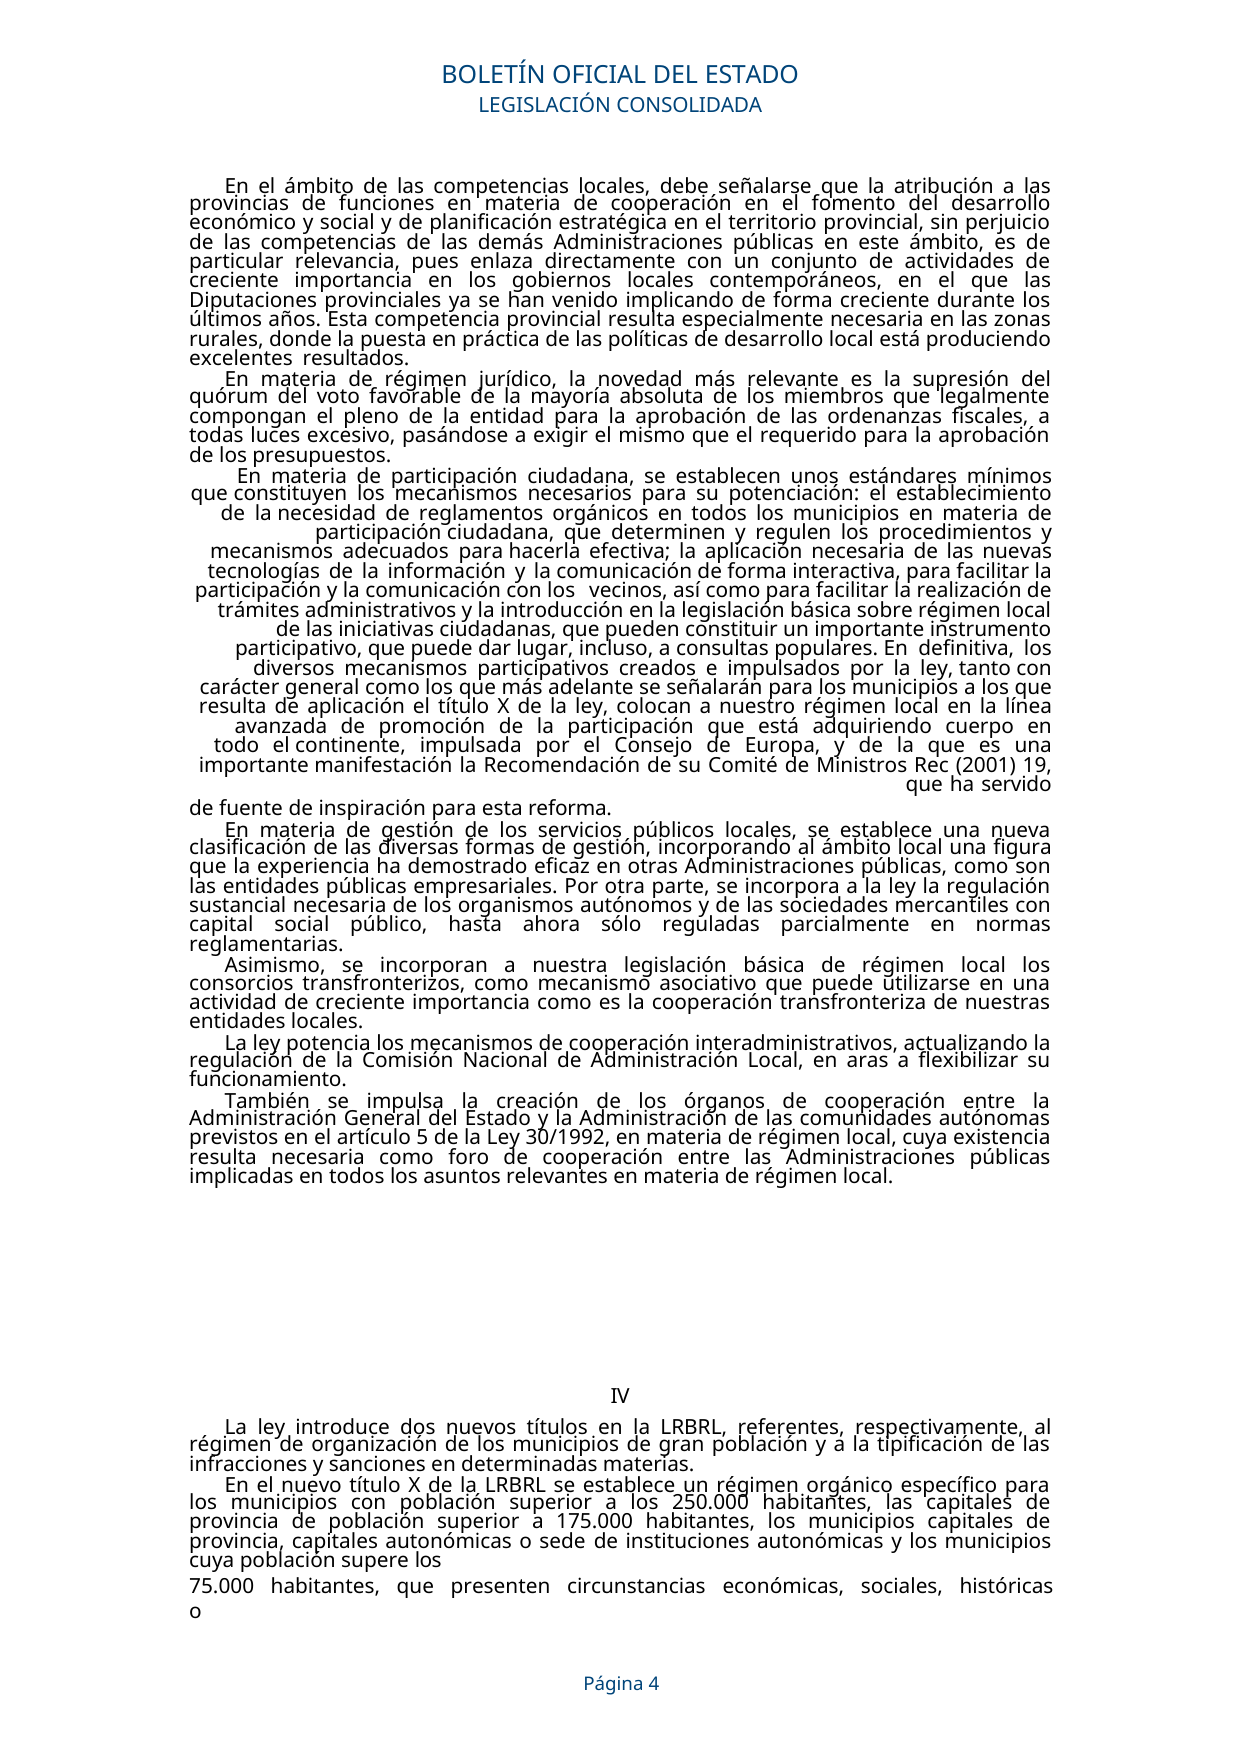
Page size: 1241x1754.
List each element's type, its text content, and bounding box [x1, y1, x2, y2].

text Página 4 [583, 1667, 659, 1697]
text También se impulsa la creación de los órganos de cooperación entre la Administración General del Estado y la Administración de las comunidades autónomas previstos en el artículo 5 de la Ley 30/1992, en materia de régimen local, cuya existencia resulta necesaria como foro de cooperación entre las Administraciones públicas implicadas en todos los asuntos relevantes en materia de régimen local. [189, 1093, 1052, 1189]
text En el nuevo título X de la LRBRL se establece un régimen orgánico específico para los municipios con población superior a los 250.000 habitantes, las capitales de provincia de población superior a 175.000 habitantes, los municipios capitales de provincia, capitales autonómicas o sede de instituciones autonómicas y los municipios cuya población supere los [189, 1477, 1052, 1574]
text 75.000 habitantes, que presenten circunstancias económicas, sociales, históricas o [189, 1574, 1053, 1619]
text En materia de participación ciudadana, se establecen unos estándares mínimos que constituyen los mecanismos necesarios para su potenciación: el establecimiento de la necesidad de reglamentos orgánicos en todos los municipios en materia de participación ciudadana, que determinen y regulen los procedimientos y mecanismos adecuados para hacerla efectiva; la aplicación necesaria de las nuevas tecnologías de la información y la comunicación de forma interactiva, para facilitar la participación y la comunicación con los vecinos, así como para facilitar la realización de trámites administrativos y la introducción en la legislación básica sobre régimen local de las iniciativas ciudadanas, que pueden constituir un importante instrumento participativo, que puede dar lugar, incluso, a consultas populares. En definitiva, los diversos mecanismos participativos creados e impulsados por la ley, tanto con carácter general como los que más adelante se señalarán para los municipios a los que resulta de aplicación el título X de la ley, colocan a nuestro régimen local en la línea avanzada de promoción de la participación que está adquiriendo cuerpo en todo el continente, impulsada por el Consejo de Europa, y de la que es una importante manifestación la Recomendación de su Comité de Ministros Rec (2001) 19, que ha servido [189, 468, 1052, 797]
text La ley potencia los mecanismos de cooperación interadministrativos, actualizando la regulación de la Comisión Nacional de Administración Local, en aras a flexibilizar su funcionamiento. [189, 1035, 1052, 1093]
text de fuente de inspiración para esta reforma. [189, 797, 1053, 820]
text En el ámbito de las competencias locales, debe señalarse que la atribución a las provincias de funciones en materia de cooperación en el fomento del desarrollo económico y social y de planificación estratégica en el territorio provincial, sin perjuicio de las competencias de las demás Administraciones públicas en este ámbito, es de particular relevancia, pues enlaza directamente con un conjunto de actividades de creciente importancia en los gobiernos locales contemporáneos, en el que las Diputaciones provinciales ya se han venido implicando de forma creciente durante los últimos años. Esta competencia provincial resulta especialmente necesaria en las zonas rurales, donde la puesta en práctica de las políticas de desarrollo local está produciendo excelentes resultados. [189, 178, 1052, 371]
text Asimismo, se incorporan a nuestra legislación básica de régimen local los consorcios transfronterizos, como mecanismo asociativo que puede utilizarse en una actividad de creciente importancia como es la cooperación transfronteriza de nuestras entidades locales. [189, 957, 1051, 1035]
text La ley introduce dos nuevos títulos en la LRBRL, referentes, respectivamente, al régimen de organización de los municipios de gran población y a la tipificación de las infracciones y sanciones en determinadas materias. [189, 1419, 1052, 1477]
text BOLETÍN OFICIAL DEL ESTADO [431, 53, 809, 91]
text En materia de régimen jurídico, la novedad más relevante es la supresión del quórum del voto favorable de la mayoría absoluta de los miembros que legalmente compongan el pleno de la entidad para la aprobación de las ordenanzas fiscales, a todas luces excesivo, pasándose a exigir el mismo que el requerido para la aprobación de los presupuestos. [189, 371, 1052, 468]
text IV [609, 1375, 632, 1411]
text En materia de gestión de los servicios públicos locales, se establece una nueva clasificación de las diversas formas de gestión, incorporando al ámbito local una figura que la experiencia ha demostrado eficaz en otras Administraciones públicas, como son las entidades públicas empresariales. Por otra parte, se incorpora a la ley la regulación sustancial necesaria de los organismos autónomos y de las sociedades mercantiles con capital social público, hasta ahora sólo reguladas parcialmente en normas reglamentarias. [189, 822, 1052, 957]
text LEGISLACIÓN CONSOLIDADA [431, 91, 809, 118]
